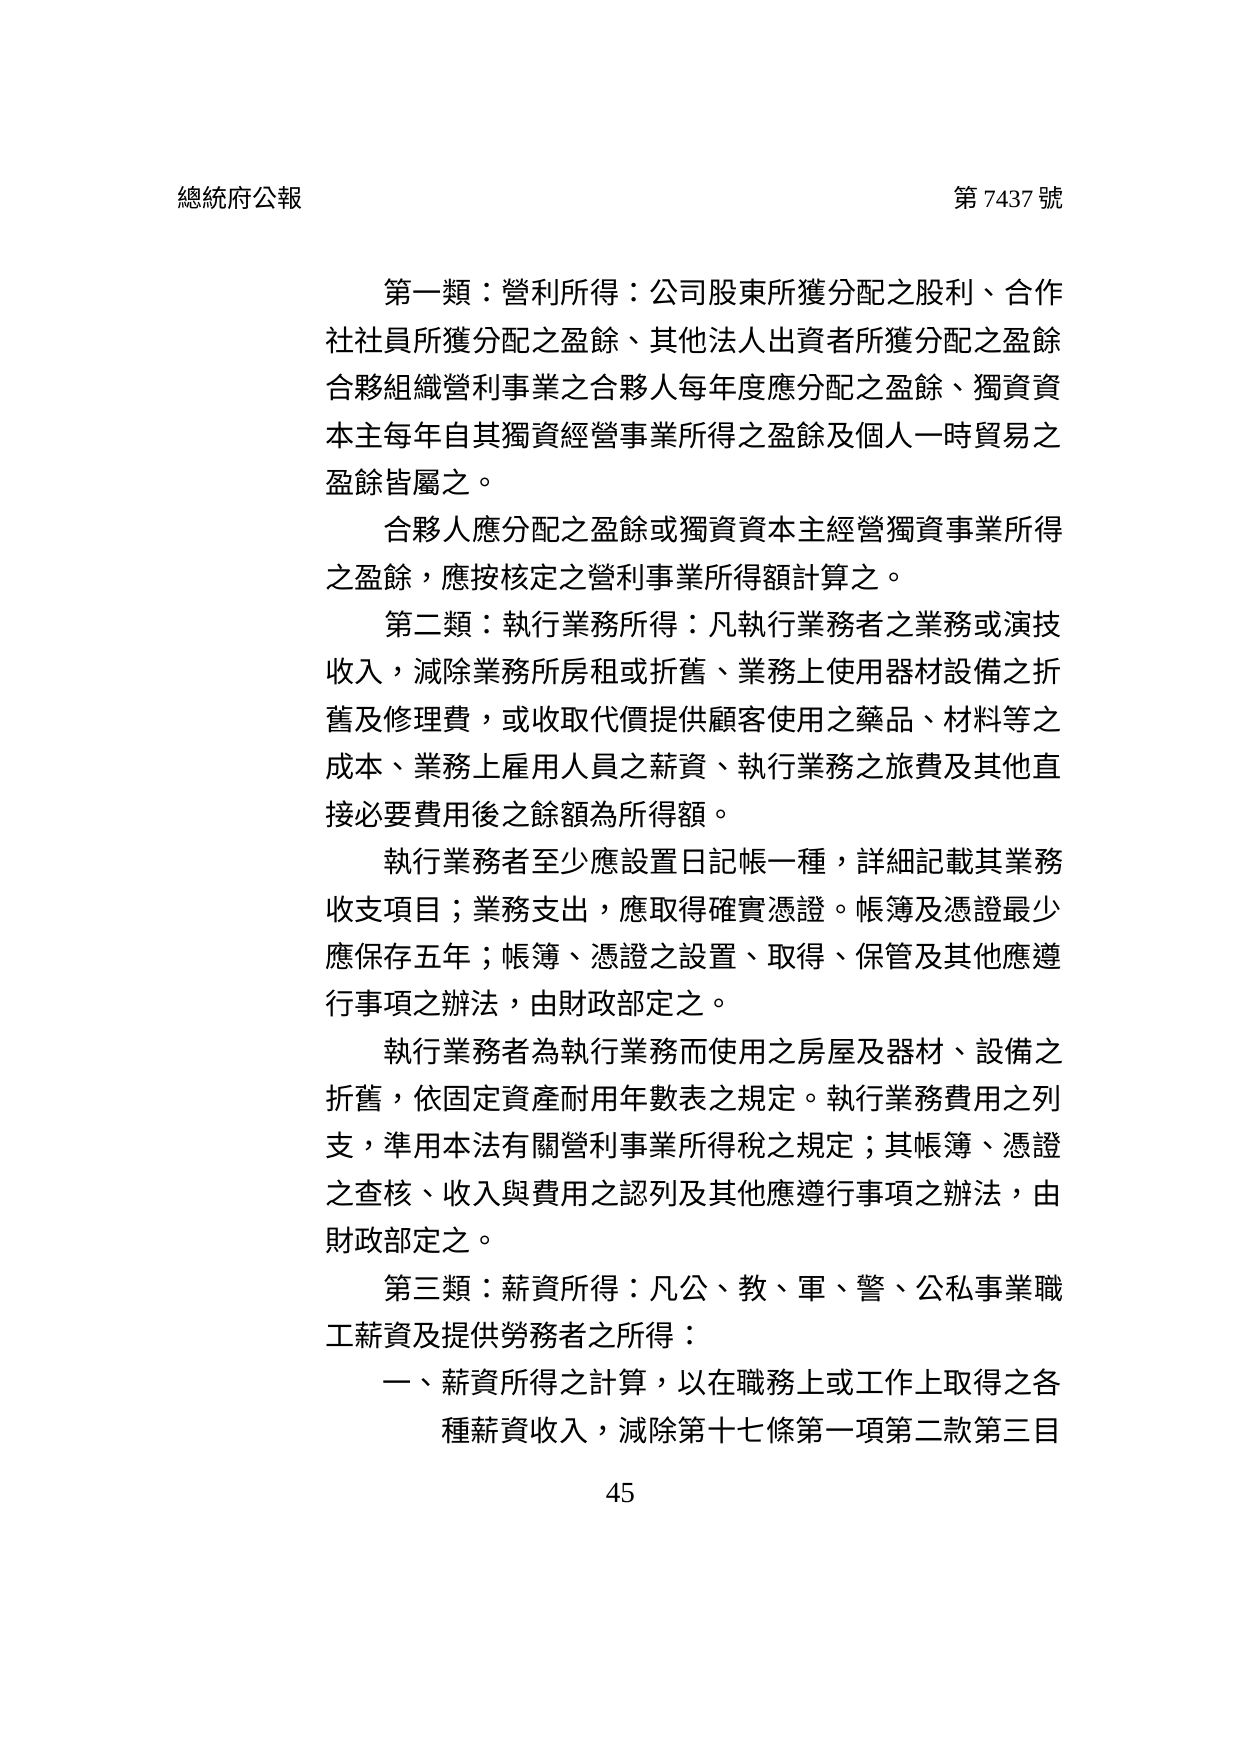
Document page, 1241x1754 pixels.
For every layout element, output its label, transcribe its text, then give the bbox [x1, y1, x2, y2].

text 一、 薪資所得之計算，以在職務上或工作上取得之各種薪資收入，減除第十七條第一項第二款第三目 [382, 1356, 1063, 1451]
text 執行業務者至少應設置日記帳一種，詳細記載其業務收支項目；業務支出，應取得確實憑證。帳簿及憑證最少應保存五年；帳簿、憑證之設置、取得、保管及其他應遵行事項之辦法，由財政部定之。 [325, 834, 1063, 1024]
text 第三類：薪資所得：凡公、教、軍、警、公私事業職工薪資及提供勞務者之所得： [325, 1261, 1063, 1356]
text 合夥人應分配之盈餘或獨資資本主經營獨資事業所得之盈餘，應按核定之營利事業所得額計算之。 [325, 503, 1063, 598]
text 執行業務者為執行業務而使用之房屋及器材、設備之折舊，依固定資產耐用年數表之規定。執行業務費用之列支，準用本法有關營利事業所得稅之規定；其帳簿、憑證之查核、收入與費用之認列及其他應遵行事項之辦法，由財政部定之。 [325, 1024, 1063, 1261]
text 第二類：執行業務所得：凡執行業務者之業務或演技收入，減除業務所房租或折舊、業務上使用器材設備之折舊及修理費，或收取代價提供顧客使用之藥品、材料等之成本、業務上雇用人員之薪資、執行業務之旅費及其他直接必要費用後之餘額為所得額。 [325, 598, 1063, 834]
text 第一類：營利所得：公司股東所獲分配之股利、合作社社員所獲分配之盈餘、其他法人出資者所獲分配之盈餘、合夥組織營利事業之合夥人每年度應分配之盈餘、獨資資本主每年自其獨資經營事業所得之盈餘及個人一時貿易之盈餘皆屬之。 [325, 266, 1063, 503]
